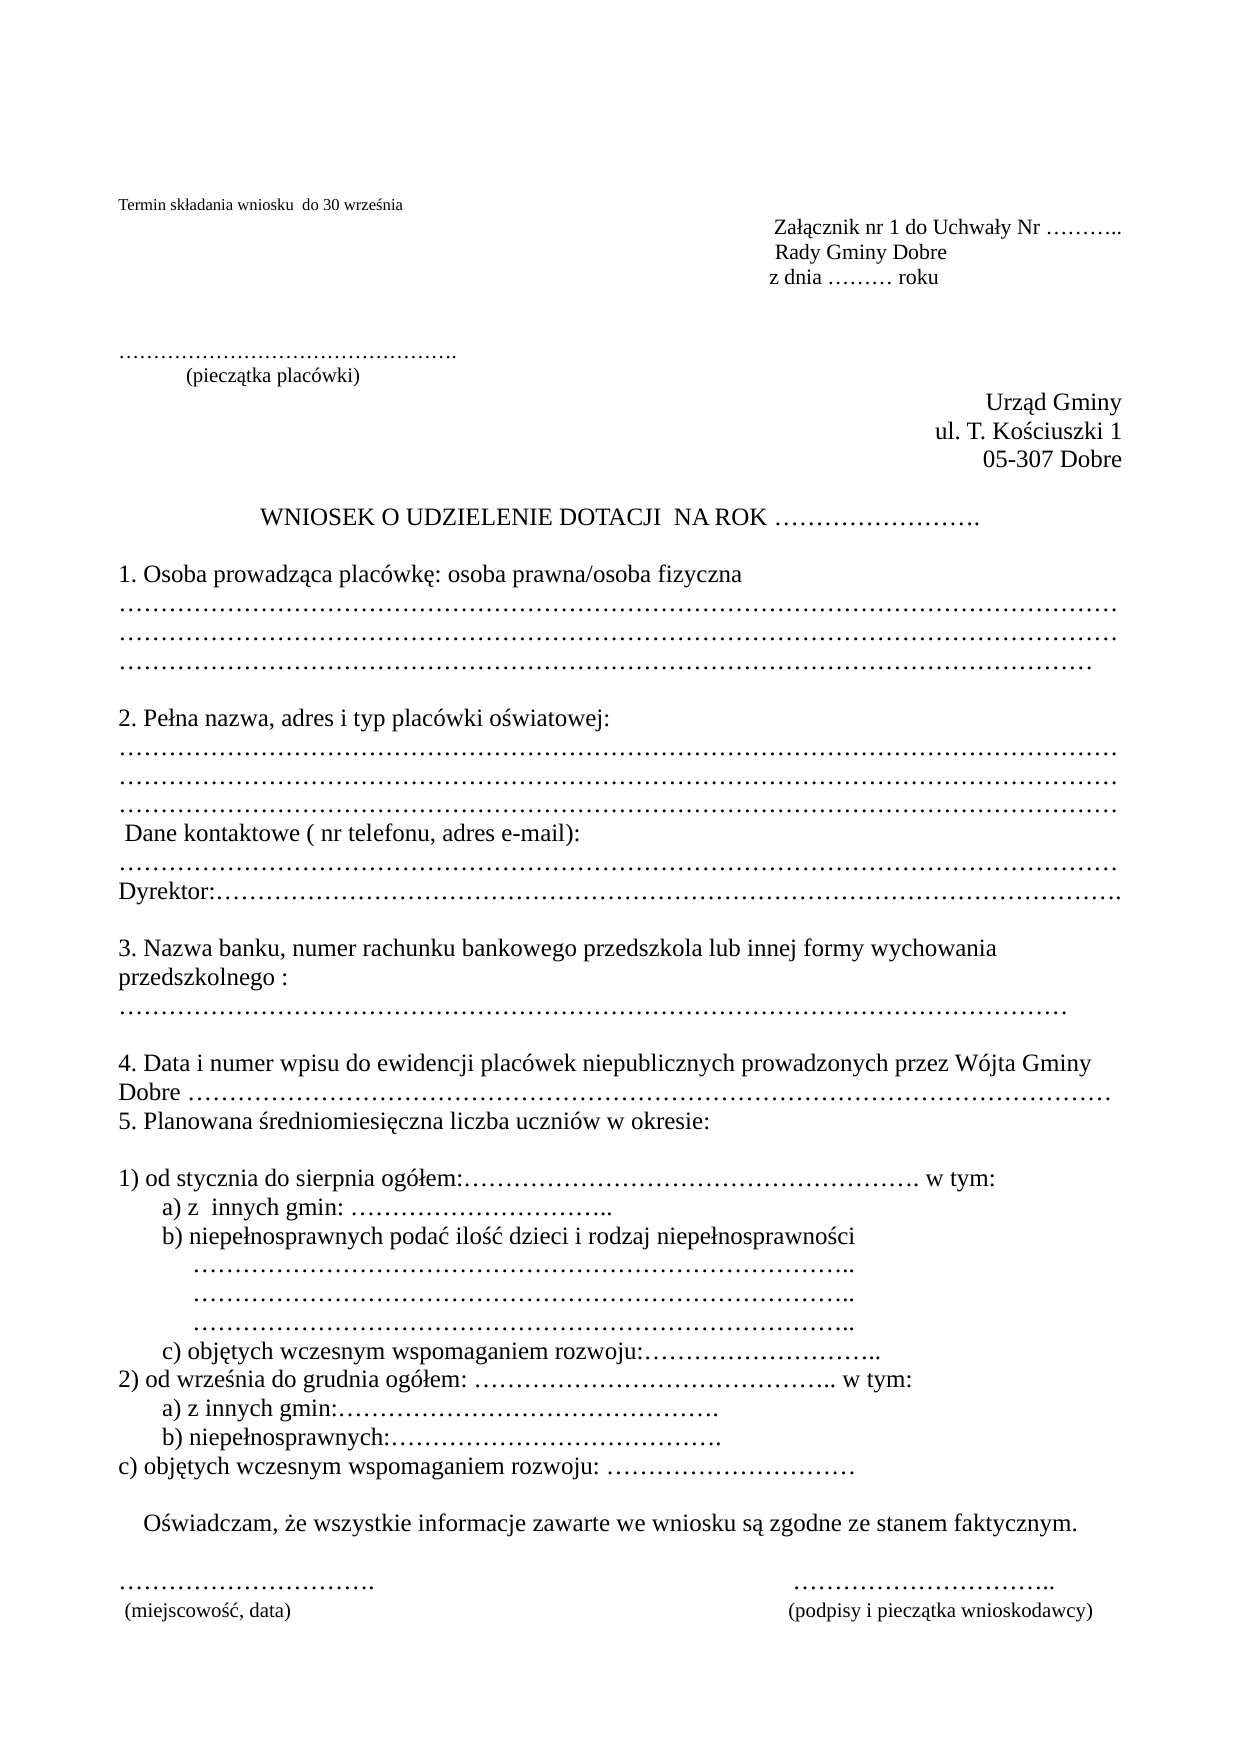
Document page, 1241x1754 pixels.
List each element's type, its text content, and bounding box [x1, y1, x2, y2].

text Załącznik nr 1 do Uchwały Nr ……….. [118, 214, 1122, 239]
text …………………………………………. [118, 339, 1122, 363]
text z dnia ……… roku [118, 264, 1122, 289]
text 2. Pełna nazwa, adres i typ placówki oświatowej: [118, 703, 1122, 732]
text ……………………………………………………………………………………………………………………………………………………………………………………………………………………………………………………………………………………………………………………………… [118, 732, 1122, 818]
text b) niepełnosprawnych podać ilość dzieci i rodzaj niepełnosprawności [118, 1221, 1122, 1249]
text Rady Gminy Dobre [118, 239, 1122, 264]
text (miejscowość, data) (podpisy i pieczątka wnioskodawcy) [118, 1594, 1122, 1623]
text c) objętych wczesnym wspomaganiem rozwoju:……………………….. [118, 1336, 1122, 1364]
text Oświadczam, że wszystkie informacje zawarte we wniosku są zgodne ze stanem faktycznym. [118, 1508, 1122, 1537]
text 1. Osoba prowadząca placówkę: osoba prawna/osoba fizyczna …………………………………………………………………………………………………………………………………………………………………………………………………………………………………………………………………………………………………………………………… [118, 559, 1122, 674]
text …………………………………………………………………….. [118, 1249, 1122, 1278]
text Termin składania wniosku do 30 września [118, 195, 1122, 214]
text …………………………………………………………………….. [118, 1278, 1122, 1307]
text a) z innych gmin:………………………………………. [118, 1393, 1122, 1422]
text a) z innych gmin: ………………………….. [118, 1192, 1122, 1221]
text (pieczątka placówki) [118, 363, 1122, 387]
text ………………………………………………………………………………………………………… [118, 847, 1122, 876]
text Dyrektor:………………………………………………………………………………………………. [118, 876, 1122, 904]
text …………………………. ………………………….. [118, 1566, 1122, 1594]
text 5. Planowana średniomiesięczna liczba uczniów w okresie: [118, 1106, 1122, 1134]
text …………………………………………………………………….. [118, 1307, 1122, 1336]
text 4. Data i numer wpisu do ewidencji placówek niepublicznych prowadzonych przez Wójta Gminy Dobre ………………………………………………………………………………………………… [118, 1048, 1122, 1106]
text 05-307 Dobre [118, 444, 1122, 473]
text 2) od września do grudnia ogółem: …………………………………….. w tym: [118, 1364, 1122, 1393]
text 3. Nazwa banku, numer rachunku bankowego przedszkola lub innej formy wychowania przedszkolnego : [118, 933, 1122, 991]
text c) objętych wczesnym wspomaganiem rozwoju: ………………………… [118, 1451, 1122, 1479]
text …………………………………………………………………………………………………… [118, 991, 1122, 1019]
text 1) od stycznia do sierpnia ogółem:………………………………………………. w tym: [118, 1163, 1122, 1192]
text Urząd Gminy [118, 387, 1122, 416]
text Dane kontaktowe ( nr telefonu, adres e-mail): [118, 818, 1122, 847]
text b) niepełnosprawnych:…………………………………. [118, 1422, 1122, 1451]
text WNIOSEK O UDZIELENIE DOTACJI NA ROK ……………………. [118, 502, 1122, 531]
text ul. T. Kościuszki 1 [118, 416, 1122, 444]
